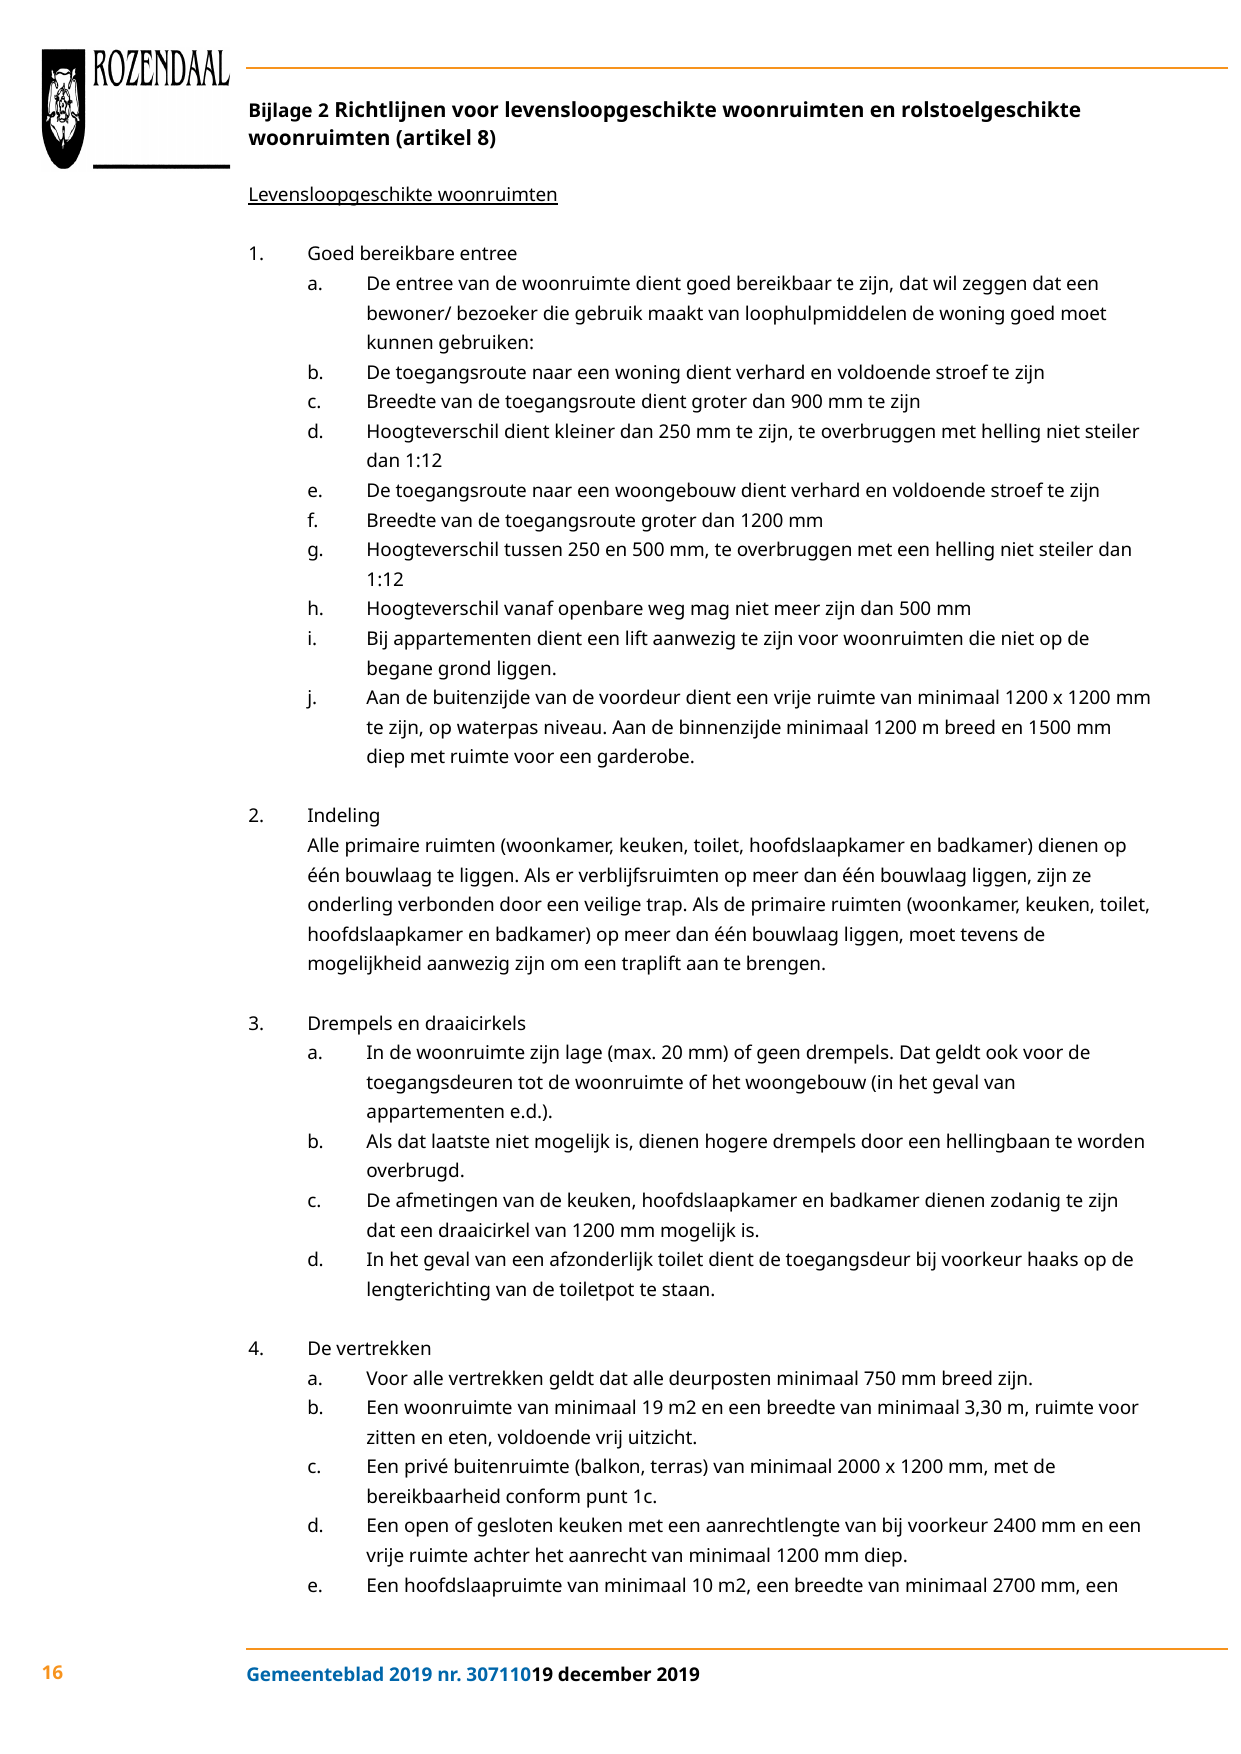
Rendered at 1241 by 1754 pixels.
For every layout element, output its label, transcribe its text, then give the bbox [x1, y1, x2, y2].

list Breedte van de toegangsroute groter dan 1200 mm [307, 507, 1152, 532]
text Levensloopgeschikte woonruimten [248, 181, 1152, 207]
list Een privé buitenruimte (balkon, terras) van minimaal 2000 x 1200 mm, met de bereikbaarheid conform punt 1c. [307, 1453, 1152, 1509]
list Hoogteverschil tussen 250 en 500 mm, te overbruggen met een helling niet steiler dan 1:12 [307, 536, 1152, 592]
picture [41, 47, 231, 172]
list Drempels en draaicirkels [248, 1010, 1152, 1035]
list Breedte van de toegangsroute dient groter dan 900 mm te zijn [307, 388, 1152, 414]
list De afmetingen van de keuken, hoofdslaapkamer en badkamer dienen zodanig te zijn dat een draaicirkel van 1200 mm mogelijk is. [307, 1187, 1152, 1242]
list In het geval van een afzonderlijk toilet dient de toegangsdeur bij voorkeur haaks op de lengterichting van de toiletpot te staan. [307, 1246, 1152, 1302]
list Aan de buitenzijde van de voordeur dient een vrije ruimte van minimaal 1200 x 1200 mm te zijn, op waterpas niveau. Aan de binnenzijde minimaal 1200 m breed en 1500 mm diep met ruimte voor een garderobe. [307, 684, 1152, 769]
list De entree van de woonruimte dient goed bereikbaar te zijn, dat wil zeggen dat een bewoner/ bezoeker die gebruik maakt van loophulpmiddelen de woning goed moet kunnen gebruiken: [307, 270, 1152, 355]
list De toegangsroute naar een woongebouw dient verhard en voldoende stroef te zijn [307, 477, 1152, 503]
list Een woonruimte van minimaal 19 m2 en een breedte van minimaal 3,30 m, ruimte voor zitten en eten, voldoende vrij uitzicht. [307, 1394, 1152, 1449]
list Voor alle vertrekken geldt dat alle deurposten minimaal 750 mm breed zijn. [307, 1365, 1152, 1390]
list De toegangsroute naar een woning dient verhard en voldoende stroef te zijn [307, 359, 1152, 384]
list Als dat laatste niet mogelijk is, dienen hogere drempels door een hellingbaan te worden overbrugd. [307, 1128, 1152, 1183]
list In de woonruimte zijn lage (max. 20 mm) of geen drempels. Dat geldt ook voor de toegangsdeuren tot de woonruimte of het woongebouw (in het geval van appartementen e.d.). [307, 1039, 1152, 1124]
list Een hoofdslaapruimte van minimaal 10 m2, een breedte van minimaal 2700 mm, een [307, 1572, 1152, 1597]
list Hoogteverschil dient kleiner dan 250 mm te zijn, te overbruggen met helling niet steiler dan 1:12 [307, 418, 1152, 473]
list Bij appartementen dient een lift aanwezig te zijn voor woonruimten die niet op de begane grond liggen. [307, 625, 1152, 680]
list Een open of gesloten keuken met een aanrechtlengte van bij voorkeur 2400 mm en een vrije ruimte achter het aanrecht van minimaal 1200 mm diep. [307, 1513, 1152, 1568]
list Indeling [248, 803, 1152, 828]
text Bijlage 2 Richtlijnen voor levensloopgeschikte woonruimten en rolstoelgeschikte woonruimten (artikel 8) [248, 95, 1152, 152]
list Hoogteverschil vanaf openbare weg mag niet meer zijn dan 500 mm [307, 596, 1152, 621]
list Goed bereikbare entree [248, 241, 1152, 266]
list De vertrekken [248, 1335, 1152, 1361]
list Alle primaire ruimten (woonkamer, keuken, toilet, hoofdslaapkamer en badkamer) dienen op één bouwlaag te liggen. Als er verblijfsruimten op meer dan één bouwlaag liggen, zijn ze onderling verbonden door een veilige trap. Als de primaire ruimten (woonkamer, keuken, toilet, hoofdslaapkamer en badkamer) op meer dan één bouwlaag liggen, moet tevens de mogelijkheid aanwezig zijn om een traplift aan te brengen. [248, 832, 1152, 976]
